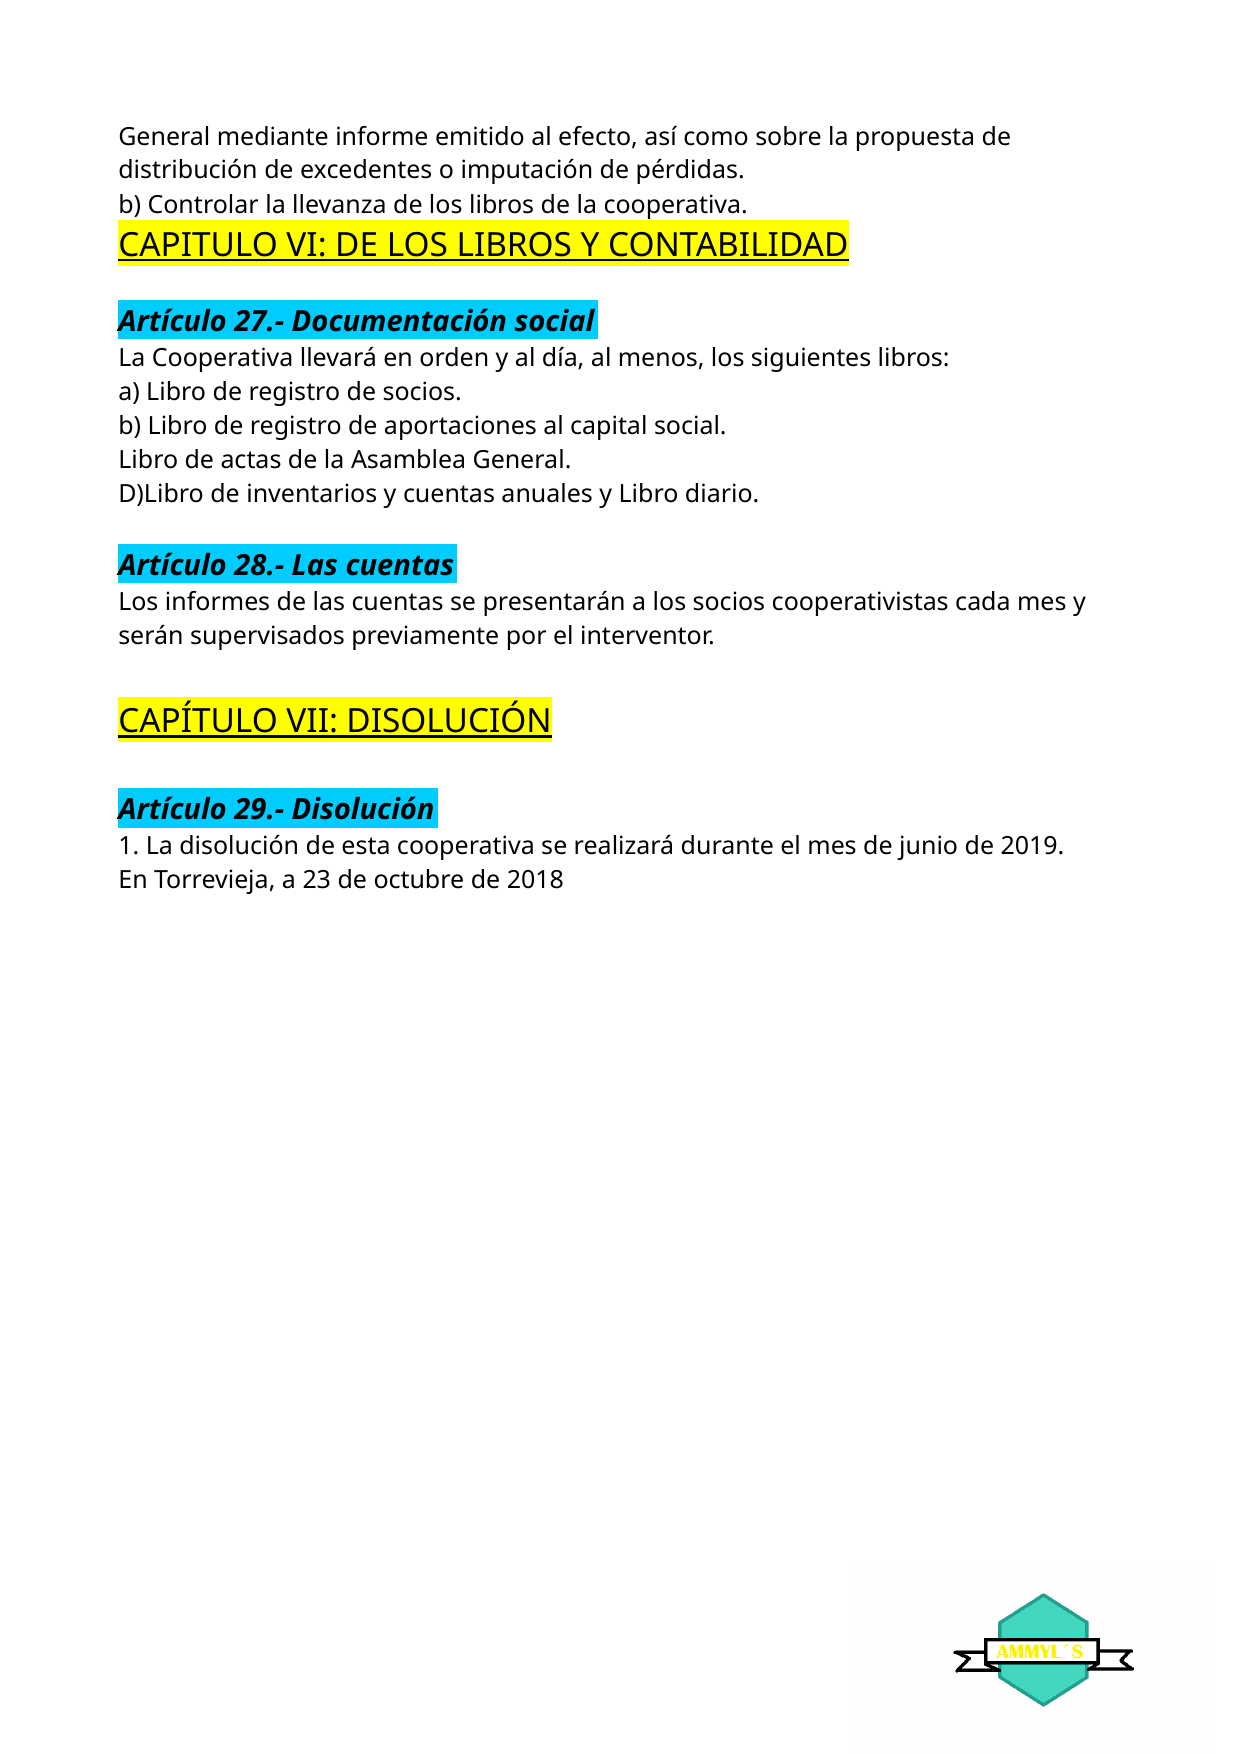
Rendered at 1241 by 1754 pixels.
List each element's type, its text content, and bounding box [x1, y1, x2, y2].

text 1. La disolución de esta cooperativa se realizará durante el mes de junio de 2019. [118, 828, 1122, 862]
text serán supervisados previamente por el interventor. [118, 618, 1122, 652]
text b) Controlar la llevanza de los libros de la cooperativa. [118, 186, 1122, 220]
text Artículo 29.- Disolución [118, 788, 1122, 828]
picture [849, 1561, 1213, 1754]
text En Torrevieja, a 23 de octubre de 2018 [118, 862, 1122, 896]
text Artículo 28.- Las cuentas [118, 544, 1122, 583]
text D)Libro de inventarios y cuentas anuales y Libro diario. [118, 476, 1122, 510]
text Los informes de las cuentas se presentarán a los socios cooperativistas cada mes y [118, 583, 1122, 618]
text CAPITULO VI: DE LOS LIBROS Y CONTABILIDAD [118, 220, 1122, 266]
text b) Libro de registro de aportaciones al capital social. [118, 408, 1122, 442]
text Artículo 27.- Documentación social [118, 300, 1122, 339]
text CAPÍTULO VII: DISOLUCIÓN [118, 697, 1122, 742]
text Libro de actas de la Asamblea General. [118, 442, 1122, 476]
text distribución de excedentes o imputación de pérdidas. [118, 152, 1122, 186]
text General mediante informe emitido al efecto, así como sobre la propuesta de [118, 118, 1122, 152]
text a) Libro de registro de socios. [118, 373, 1122, 408]
text La Cooperativa llevará en orden y al día, al menos, los siguientes libros: [118, 339, 1122, 373]
